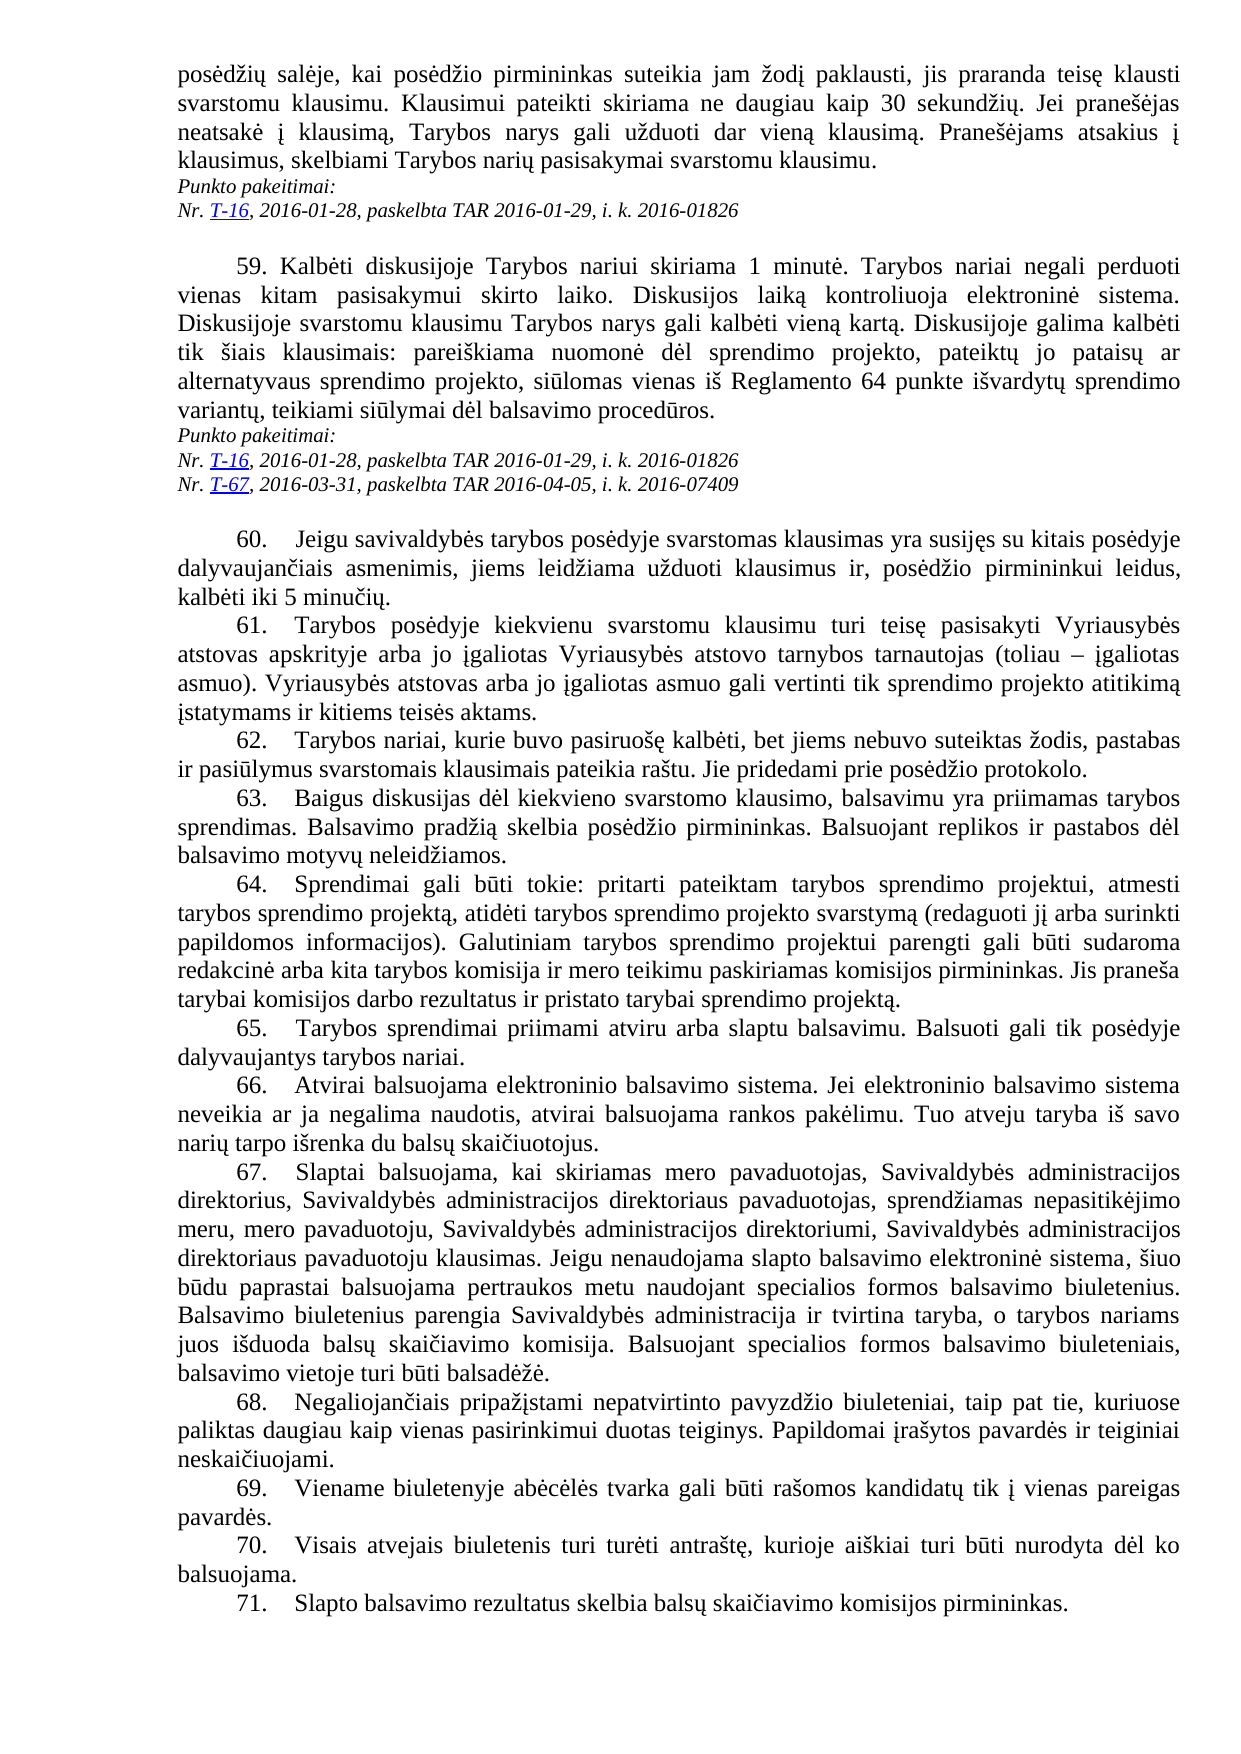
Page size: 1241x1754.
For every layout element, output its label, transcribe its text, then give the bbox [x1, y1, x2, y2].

text 63. Baigus diskusijas dėl kiekvieno svarstomo klausimo, balsavimu yra priimamas tarybos sprendimas. Balsavimo pradžią skelbia posėdžio pirmininkas. Balsuojant replikos ir pastabos dėl balsavimo motyvų neleidžiamos. [177, 783, 1181, 869]
text 69. Viename biuletenyje abėcėlės tvarka gali būti rašomos kandidatų tik į vienas pareigas pavardės. [177, 1473, 1181, 1531]
text posėdžių salėje, kai posėdžio pirmininkas suteikia jam žodį paklausti, jis praranda teisę klausti svarstomu klausimu. Klausimui pateikti skiriama ne daugiau kaip 30 sekundžių. Jei pranešėjas neatsakė į klausimą, Tarybos narys gali užduoti dar vieną klausimą. Pranešėjams atsakius į klausimus, skelbiami Tarybos narių pasisakymai svarstomu klausimu. [177, 59, 1181, 174]
text 70. Visais atvejais biuletenis turi turėti antraštę, kurioje aiškiai turi būti nurodyta dėl ko balsuojama. [177, 1531, 1181, 1588]
text Nr. T-16, 2016-01-28, paskelbta TAR 2016-01-29, i. k. 2016-01826 [177, 447, 1181, 472]
text 60. Jeigu savivaldybės tarybos posėdyje svarstomas klausimas yra susijęs su kitais posėdyje dalyvaujančiais asmenimis, jiems leidžiama užduoti klausimus ir, posėdžio pirmininkui leidus, kalbėti iki 5 minučių. [177, 524, 1181, 611]
text 66. Atvirai balsuojama elektroninio balsavimo sistema. Jei elektroninio balsavimo sistema neveikia ar ja negalima naudotis, atvirai balsuojama rankos pakėlimu. Tuo atveju taryba iš savo narių tarpo išrenka du balsų skaičiuotojus. [177, 1071, 1181, 1157]
text Nr. T-16, 2016-01-28, paskelbta TAR 2016-01-29, i. k. 2016-01826 [177, 198, 1181, 222]
text 61. Tarybos posėdyje kiekvienu svarstomu klausimu turi teisę pasisakyti Vyriausybės atstovas apskrityje arba jo įgaliotas Vyriausybės atstovo tarnybos tarnautojas (toliau – įgaliotas asmuo). Vyriausybės atstovas arba jo įgaliotas asmuo gali vertinti tik sprendimo projekto atitikimą įstatymams ir kitiems teisės aktams. [177, 611, 1181, 726]
text 59. Kalbėti diskusijoje Tarybos nariui skiriama 1 minutė. Tarybos nariai negali perduoti vienas kitam pasisakymui skirto laiko. Diskusijos laiką kontroliuoja elektroninė sistema. Diskusijoje svarstomu klausimu Tarybos narys gali kalbėti vieną kartą. Diskusijoje galima kalbėti tik šiais klausimais: pareiškiama nuomonė dėl sprendimo projekto, pateiktų jo pataisų ar alternatyvaus sprendimo projekto, siūlomas vienas iš Reglamento 64 punkte išvardytų sprendimo variantų, teikiami siūlymai dėl balsavimo procedūros. [177, 251, 1181, 423]
text 62. Tarybos nariai, kurie buvo pasiruošę kalbėti, bet jiems nebuvo suteiktas žodis, pastabas ir pasiūlymus svarstomais klausimais pateikia raštu. Jie pridedami prie posėdžio protokolo. [177, 726, 1181, 783]
text 68. Negaliojančiais pripažįstami nepatvirtinto pavyzdžio biuleteniai, taip pat tie, kuriuose paliktas daugiau kaip vienas pasirinkimui duotas teiginys. Papildomai įrašytos pavardės ir teiginiai neskaičiuojami. [177, 1387, 1181, 1473]
text Punkto pakeitimai: [177, 174, 1181, 198]
text 64. Sprendimai gali būti tokie: pritarti pateiktam tarybos sprendimo projektui, atmesti tarybos sprendimo projektą, atidėti tarybos sprendimo projekto svarstymą (redaguoti jį arba surinkti papildomos informacijos). Galutiniam tarybos sprendimo projektui parengti gali būti sudaroma redakcinė arba kita tarybos komisija ir mero teikimu paskiriamas komisijos pirmininkas. Jis praneša tarybai komisijos darbo rezultatus ir pristato tarybai sprendimo projektą. [177, 869, 1181, 1013]
text 67. Slaptai balsuojama, kai skiriamas mero pavaduotojas, Savivaldybės administracijos direktorius, Savivaldybės administracijos direktoriaus pavaduotojas, sprendžiamas nepasitikėjimo meru, mero pavaduotoju, Savivaldybės administracijos direktoriumi, Savivaldybės administracijos direktoriaus pavaduotoju klausimas. Jeigu nenaudojama slapto balsavimo elektroninė sistema, šiuo būdu paprastai balsuojama pertraukos metu naudojant specialios formos balsavimo biuletenius. Balsavimo biuletenius parengia Savivaldybės administracija ir tvirtina taryba, o tarybos nariams juos išduoda balsų skaičiavimo komisija. Balsuojant specialios formos balsavimo biuleteniais, balsavimo vietoje turi būti balsadėžė. [177, 1157, 1181, 1387]
text 71. Slapto balsavimo rezultatus skelbia balsų skaičiavimo komisijos pirmininkas. [177, 1588, 1181, 1617]
text 65. Tarybos sprendimai priimami atviru arba slaptu balsavimu. Balsuoti gali tik posėdyje dalyvaujantys tarybos nariai. [177, 1013, 1181, 1071]
text Punkto pakeitimai: [177, 423, 1181, 447]
text Nr. T-67, 2016-03-31, paskelbta TAR 2016-04-05, i. k. 2016-07409 [177, 472, 1181, 496]
